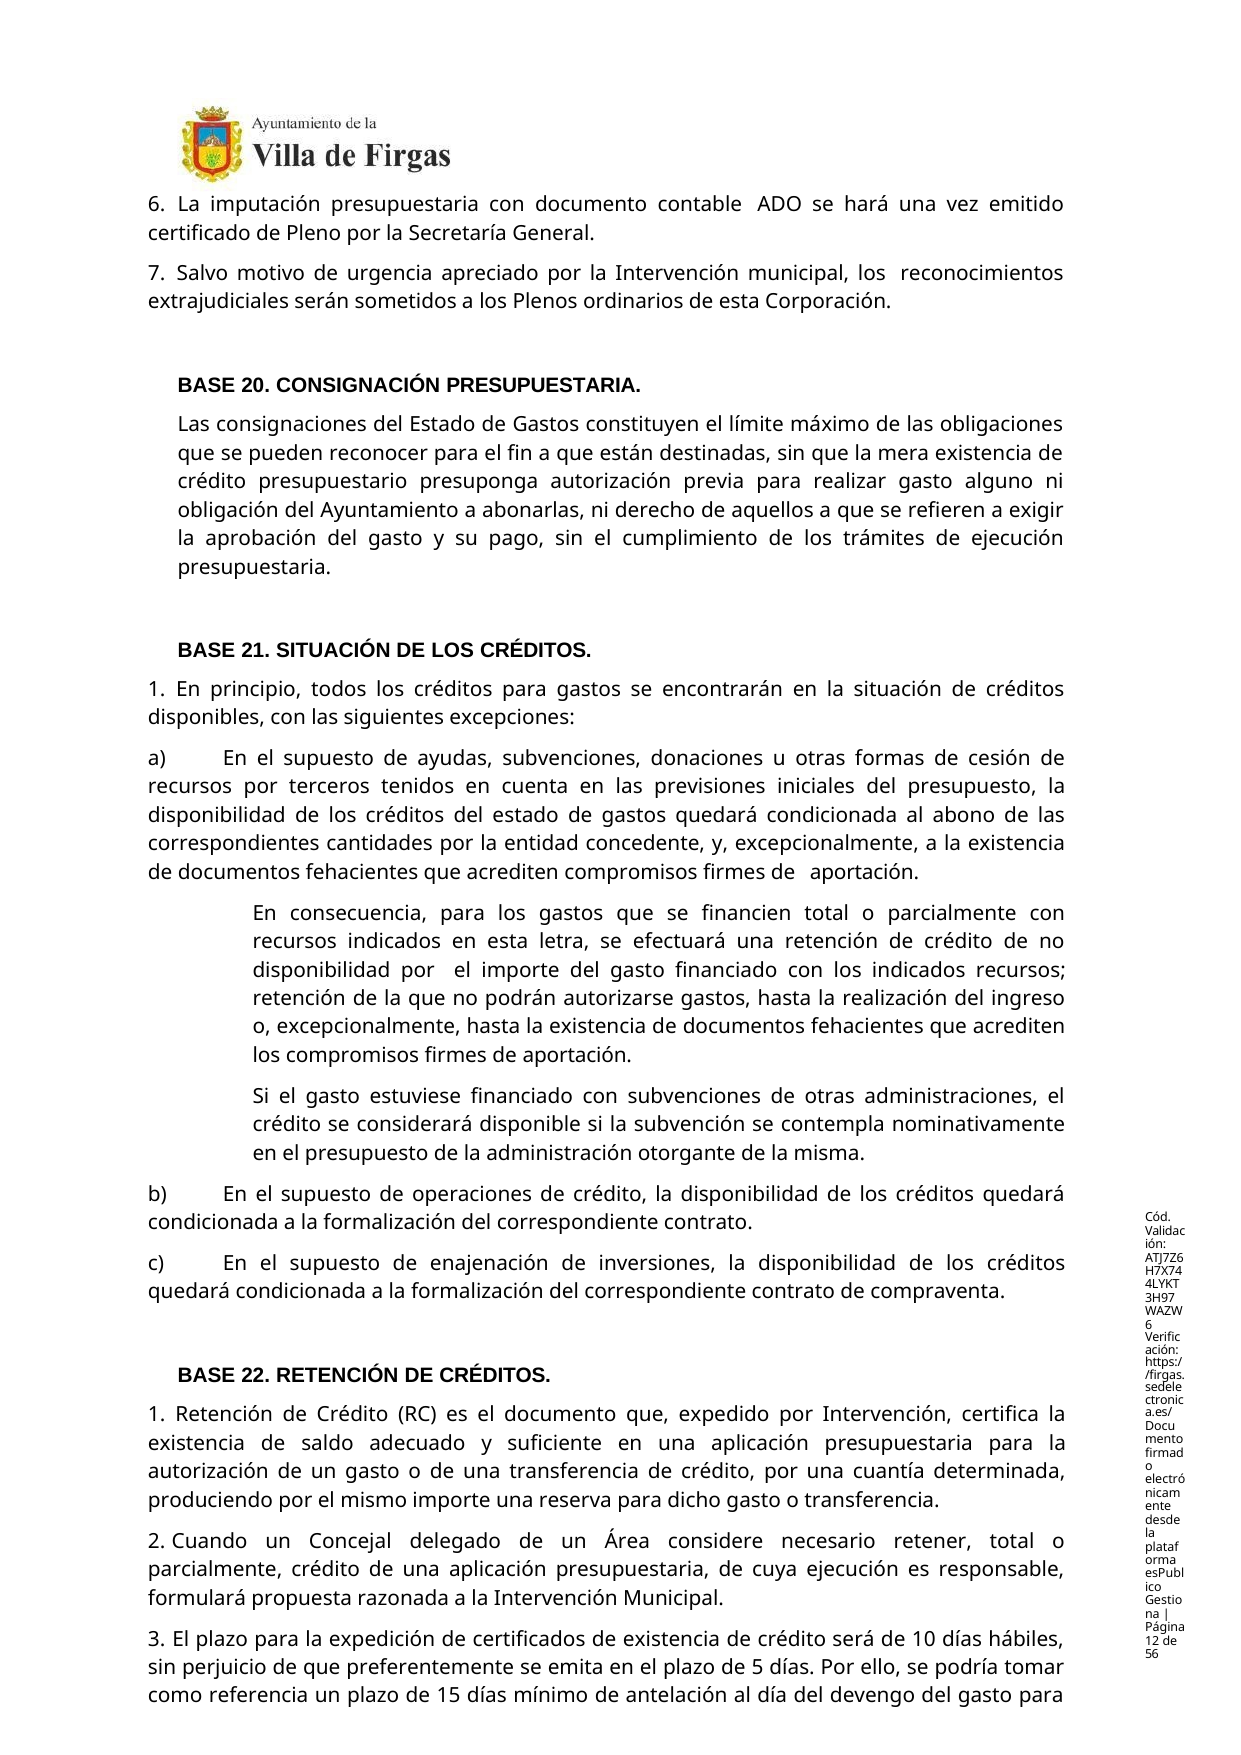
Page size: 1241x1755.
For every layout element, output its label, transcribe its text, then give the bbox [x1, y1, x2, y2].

list Salvo motivo de urgencia apreciado por la Intervención municipal, los reconocimientos extrajudiciales serán sometidos a los Plenos ordinarios de esta Corporación. [148, 258, 1063, 315]
subtitle BASE 20. CONSIGNACIÓN PRESUPUESTARIA. [177, 373, 1196, 397]
subtitle BASE 22. RETENCIÓN DE CRÉDITOS. [177, 1363, 1143, 1387]
text Las consignaciones del Estado de Gastos constituyen el límite máximo de las obligaciones que se pueden reconocer para el fin a que están destinadas, sin que la mera existencia de crédito presupuestario presuponga autorización previa para realizar gasto alguno ni obligación del Ayuntamiento a abonarlas, ni derecho de aquellos a que se refieren a exigir la aprobación del gasto y su pago, sin el cumplimiento de los trámites de ejecución presupuestaria. [177, 409, 1065, 580]
list En el supuesto de enajenación de inversiones, la disponibilidad de los créditos quedará condicionada a la formalización del correspondiente contrato de compraventa. [148, 1248, 1066, 1305]
list Documento firmado electrónicamente desde la plataforma esPublico Gestiona | Página 12 de 56 [1145, 1419, 1186, 1661]
subtitle BASE 21. SITUACIÓN DE LOS CRÉDITOS. [177, 637, 1196, 661]
list Retención de Crédito (RC) es el documento que, expedido por Intervención, certifica la existencia de saldo adecuado y suficiente en una aplicación presupuestaria para la autorización de un gasto o de una transferencia de crédito, por una cuantía determinada, produciendo por el mismo importe una reserva para dicho gasto o transferencia. [148, 1399, 1067, 1513]
list La imputación presupuestaria con documento contable ADO se hará una vez emitido certificado de Pleno por la Secretaría General. [148, 189, 1064, 246]
list En el supuesto de ayudas, subvenciones, donaciones u otras formas de cesión de recursos por terceros tenidos en cuenta en las previsiones iniciales del presupuesto, la disponibilidad de los créditos del estado de gastos quedará condicionada al abono de las correspondientes cantidades por la entidad concedente, y, excepcionalmente, a la existencia de documentos fehacientes que acrediten compromisos firmes de aportación. [148, 743, 1067, 885]
list En el supuesto de operaciones de crédito, la disponibilidad de los créditos quedará condicionada a la formalización del correspondiente contrato. [148, 1179, 1066, 1236]
list Verificación: https://firgas.sedelectronica.es/ [1145, 1332, 1186, 1419]
text En consecuencia, para los gastos que se financien total o parcialmente con recursos indicados en esta letra, se efectuará una retención de crédito de no disponibilidad por el importe del gasto financiado con los indicados recursos; retención de la que no podrán autorizarse gastos, hasta la realización del ingreso o, excepcionalmente, hasta la existencia de documentos fehacientes que acrediten los compromisos firmes de aportación. [252, 898, 1066, 1068]
list En principio, todos los créditos para gastos se encontrarán en la situación de créditos disponibles, con las siguientes excepciones: [148, 674, 1066, 731]
list Cuando un Concejal delegado de un Área considere necesario retener, total o parcialmente, crédito de una aplicación presupuestaria, de cuya ejecución es responsable, formulará propuesta razonada a la Intervención Municipal. [148, 1526, 1066, 1611]
text Si el gasto estuviese financiado con subvenciones de otras administraciones, el crédito se considerará disponible si la subvención se contempla nominativamente en el presupuesto de la administración otorgante de la misma. [252, 1081, 1066, 1166]
list [1143, 1209, 1186, 1747]
list El plazo para la expedición de certificados de existencia de crédito será de 10 días hábiles, sin perjuicio de que preferentemente se emita en el plazo de 5 días. Por ello, se podría tomar como referencia un plazo de 15 días mínimo de antelación al día del devengo del gasto para [148, 1624, 1066, 1709]
list Cód. Validación: ATJ7Z6H7X744LYKT3H97WAZW6 [1145, 1211, 1186, 1332]
